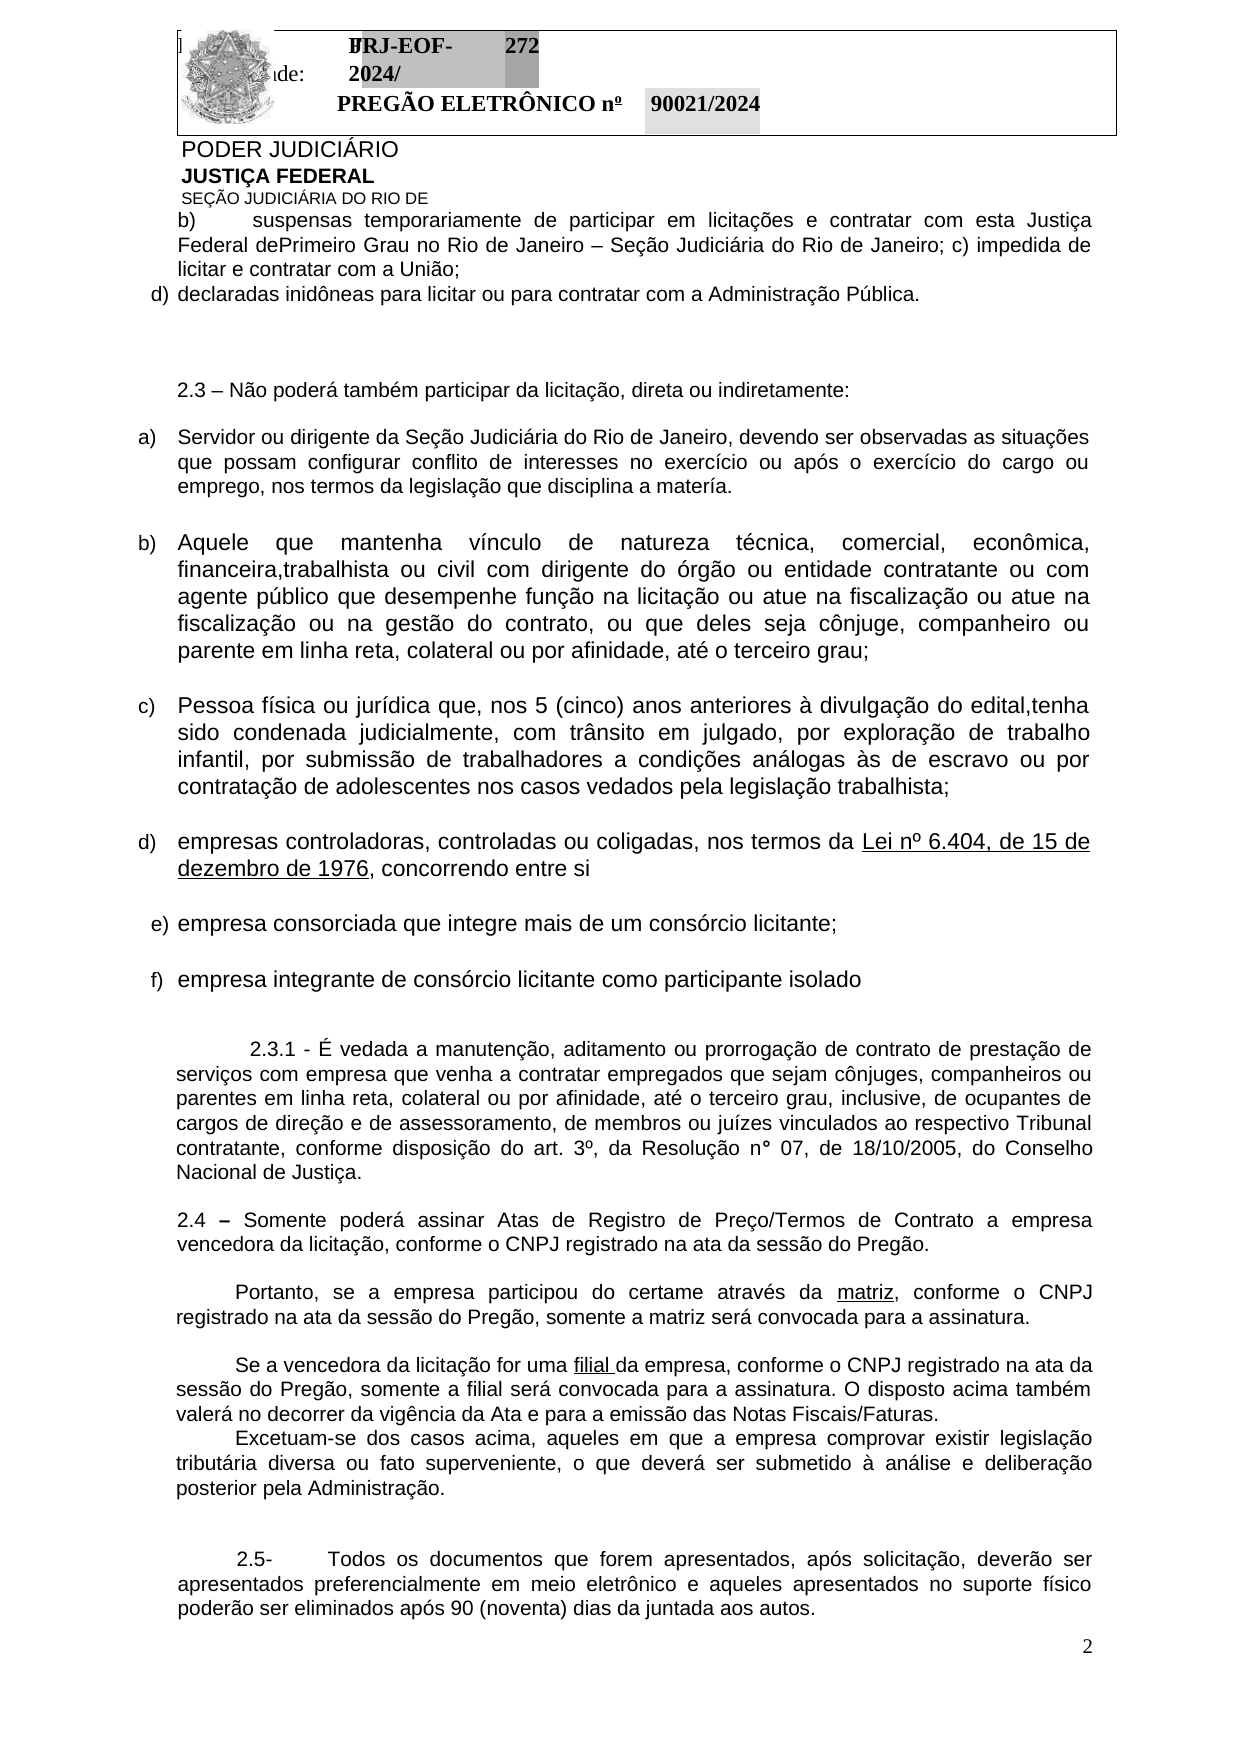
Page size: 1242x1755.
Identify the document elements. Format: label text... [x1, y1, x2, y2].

list Todos os documentos que forem apresentados, após solicitação, deverão ser apresentados preferencialmente em meio eletrônico e aqueles apresentados no suporte físico poderão ser eliminados após 90 (noventa) dias da juntada aos autos. [177, 1547, 1093, 1620]
text Excetuam-se dos casos acima, aqueles em que a empresa comprovar existir legislação tributária diversa ou fato superveniente, o que deverá ser submetido à análise e deliberação posterior pela Administração. [176, 1426, 1093, 1499]
text Portanto, se a empresa participou do certame através da matriz, conforme o CNPJ registrado na ata da sessão do Pregão, somente a matriz será convocada para a assinatura. [176, 1280, 1093, 1329]
text 2.3 – Não poderá também participar da licitação, direta ou indiretamente: [177, 377, 1093, 401]
list empresa consorciada que integre mais de um consórcio licitante; [151, 910, 1090, 937]
text 2.4 – Somente poderá assinar Atas de Registro de Preço/Termos de Contrato a empresa vencedora da licitação, conforme o CNPJ registrado na ata da sessão do Pregão. [177, 1208, 1093, 1256]
list empresa integrante de consórcio licitante como participante isolado [151, 966, 1090, 992]
list Aquele que mantenha vínculo de natureza técnica, comercial, econômica, financeira,trabalhista ou civil com dirigente do órgão ou entidade contratante ou com agente público que desempenhe função na licitação ou atue na fiscalização ou atue na fiscalização ou na gestão do contrato, ou que deles seja cônjuge, companheiro ou parente em linha reta, colateral ou por afinidade, até o terceiro grau; [138, 529, 1090, 663]
text Se a vencedora da licitação for uma filial da empresa, conforme o CNPJ registrado na ata da sessão do Pregão, somente a filial será convocada para a assinatura. O disposto acima também valerá no decorrer da vigência da Ata e para a emissão das Notas Fiscais/Faturas. [176, 1352, 1093, 1426]
list suspensas temporariamente de participar em licitações e contratar com esta Justiça Federal dePrimeiro Grau no Rio de Janeiro – Seção Judiciária do Rio de Janeiro; c) impedida de licitar e contratar com a União; [177, 208, 1093, 281]
text 2.3.1 - É vedada a manutenção, aditamento ou prorrogação de contrato de prestação de serviços com empresa que venha a contratar empregados que sejam cônjuges, companheiros ou parentes em linha reta, colateral ou por afinidade, até o terceiro grau, inclusive, de ocupantes de cargos de direção e de assessoramento, de membros ou juízes vinculados ao respectivo Tribunal contratante, conforme disposição do art. 3º, da Resolução n° 07, de 18/10/2005, do Conselho Nacional de Justiça. [176, 1037, 1093, 1184]
list Pessoa física ou jurídica que, nos 5 (cinco) anos anteriores à divulgação do edital,tenha sido condenada judicialmente, com trânsito em julgado, por exploração de trabalho infantil, por submissão de trabalhadores a condições análogas às de escravo ou por contratação de adolescentes nos casos vedados pela legislação trabalhista; [138, 692, 1090, 799]
list Servidor ou dirigente da Seção Judiciária do Rio de Janeiro, devendo ser observadas as situações que possam configurar conflito de interesses no exercício ou após o exercício do cargo ou emprego, nos termos da legislação que disciplina a matería. [138, 425, 1090, 498]
list empresas controladoras, controladas ou coligadas, nos termos da Lei nº 6.404, de 15 de dezembro de 1976, concorrendo entre si [138, 828, 1090, 881]
list declaradas inidôneas para licitar ou para contratar com a Administração Pública. [151, 282, 1090, 306]
